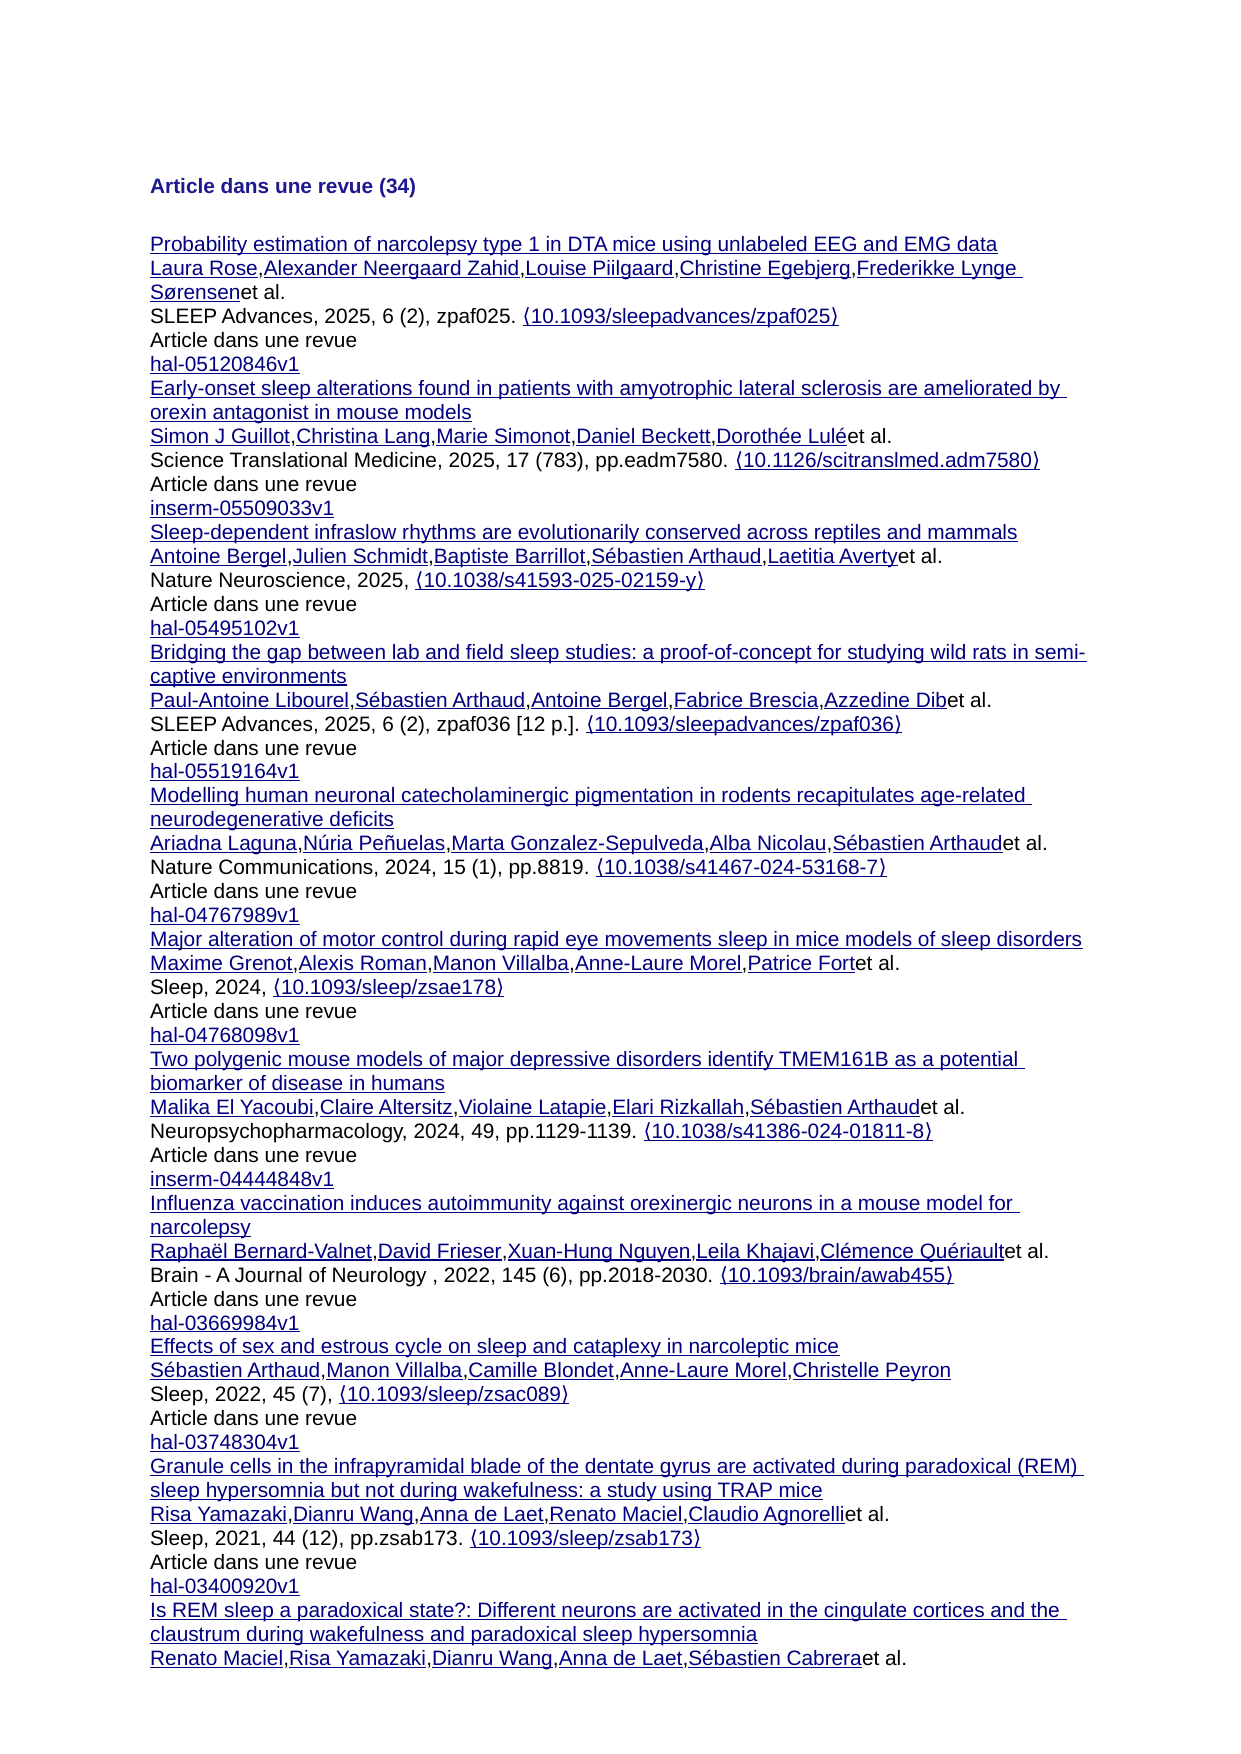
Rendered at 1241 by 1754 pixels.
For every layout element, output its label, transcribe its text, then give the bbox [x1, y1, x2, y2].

table_cell Early-onset sleep alterations found in patients with amyotrophic lateral sclerosis are ameliorated by orexin antagonist in mouse models Simon J Guillot,Christina Lang,Marie Simonot,Daniel Beckett,Dorothée Luléet al. Science Translational Medicine, 2025, 17 (783), pp.eadm7580. ⟨10.1126/scitranslmed.adm7580⟩ Article dans une revue inserm-05509033v1 [150, 376, 1090, 520]
table_cell Major alteration of motor control during rapid eye movements sleep in mice models of sleep disorders Maxime Grenot,Alexis Roman,Manon Villalba,Anne-Laure Morel,Patrice Fortet al. Sleep, 2024, ⟨10.1093/sleep/zsae178⟩ Article dans une revue hal-04768098v1 [150, 927, 1090, 1047]
subtitle Article dans une revue (34) [150, 174, 1090, 198]
table_cell Modelling human neuronal catecholaminergic pigmentation in rodents recapitulates age-related neurodegenerative deficits Ariadna Laguna,Núria Peñuelas,Marta Gonzalez-Sepulveda,Alba Nicolau,Sébastien Arthaudet al. Nature Communications, 2024, 15 (1), pp.8819. ⟨10.1038/s41467-024-53168-7⟩ Article dans une revue hal-04767989v1 [150, 783, 1090, 927]
table_cell Sleep-dependent infraslow rhythms are evolutionarily conserved across reptiles and mammals Antoine Bergel,Julien Schmidt,Baptiste Barrillot,Sébastien Arthaud,Laetitia Avertyet al. Nature Neuroscience, 2025, ⟨10.1038/s41593-025-02159-y⟩ Article dans une revue hal-05495102v1 [150, 520, 1090, 639]
table_cell Granule cells in the infrapyramidal blade of the dentate gyrus are activated during paradoxical (REM) sleep hypersomnia but not during wakefulness: a study using TRAP mice Risa Yamazaki,Dianru Wang,Anna de Laet,Renato Maciel,Claudio Agnorelliet al. Sleep, 2021, 44 (12), pp.zsab173. ⟨10.1093/sleep/zsab173⟩ Article dans une revue hal-03400920v1 [150, 1454, 1090, 1598]
table_cell Two polygenic mouse models of major depressive disorders identify TMEM161B as a potential biomarker of disease in humans Malika El Yacoubi,Claire Altersitz,Violaine Latapie,Elari Rizkallah,Sébastien Arthaudet al. Neuropsychopharmacology, 2024, 49, pp.1129-1139. ⟨10.1038/s41386-024-01811-8⟩ Article dans une revue inserm-04444848v1 [150, 1047, 1090, 1191]
table_header Probability estimation of narcolepsy type 1 in DTA mice using unlabeled EEG and EMG data Laura Rose,Alexander Neergaard Zahid,Louise Piilgaard,Christine Egebjerg,Frederikke Lynge Sørensenet al. SLEEP Advances, 2025, 6 (2), zpaf025. ⟨10.1093/sleepadvances/zpaf025⟩ Article dans une revue hal-05120846v1 [150, 232, 1090, 376]
table_cell Is REM sleep a paradoxical state?: Different neurons are activated in the cingulate cortices and the claustrum during wakefulness and paradoxical sleep hypersomnia Renato Maciel,Risa Yamazaki,Dianru Wang,Anna de Laet,Sébastien Cabreraet al. [150, 1598, 1090, 1670]
table_cell Influenza vaccination induces autoimmunity against orexinergic neurons in a mouse model for narcolepsy Raphaël Bernard-Valnet,David Frieser,Xuan-Hung Nguyen,Leila Khajavi,Clémence Quériaultet al. Brain - A Journal of Neurology , 2022, 145 (6), pp.2018-2030. ⟨10.1093/brain/awab455⟩ Article dans une revue hal-03669984v1 [150, 1191, 1090, 1334]
table_cell Effects of sex and estrous cycle on sleep and cataplexy in narcoleptic mice Sébastien Arthaud,Manon Villalba,Camille Blondet,Anne-Laure Morel,Christelle Peyron Sleep, 2022, 45 (7), ⟨10.1093/sleep/zsac089⟩ Article dans une revue hal-03748304v1 [150, 1334, 1090, 1454]
table_cell Bridging the gap between lab and field sleep studies: a proof-of-concept for studying wild rats in semi-captive environments Paul-Antoine Libourel,Sébastien Arthaud,Antoine Bergel,Fabrice Brescia,Azzedine Dibet al. SLEEP Advances, 2025, 6 (2), zpaf036 [12 p.]. ⟨10.1093/sleepadvances/zpaf036⟩ Article dans une revue hal-05519164v1 [150, 640, 1090, 783]
